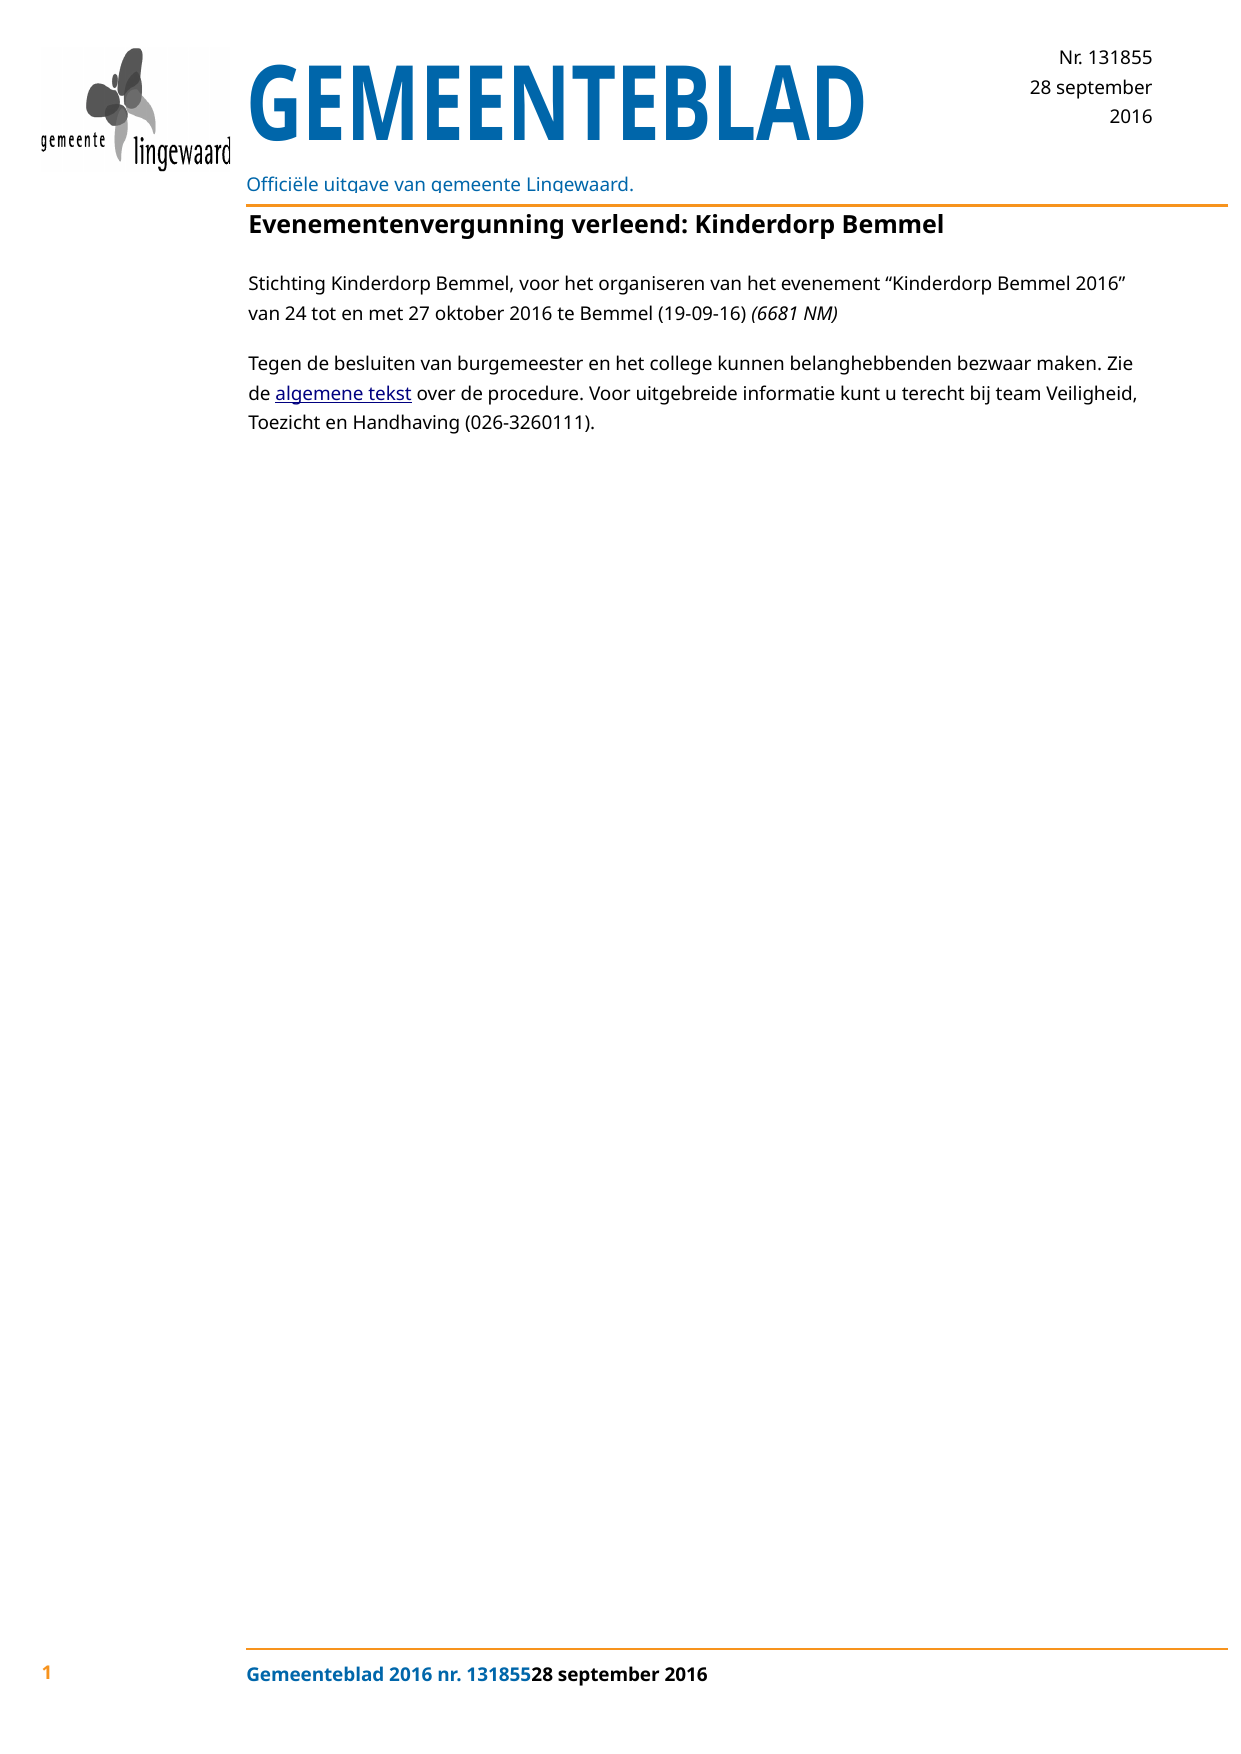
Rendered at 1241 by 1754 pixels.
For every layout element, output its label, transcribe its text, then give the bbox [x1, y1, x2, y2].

picture [41, 47, 231, 172]
text Evenementenvergunning verleend: Kinderdorp Bemmel [248, 207, 1152, 241]
text Tegen de besluiten van burgemeester en het college kunnen belanghebbenden bezwaar maken. Zie de algemene tekst over de procedure. Voor uitgebreide informatie kunt u terecht bij team Veiligheid, Toezicht en Handhaving (026-3260111). [248, 350, 1152, 435]
text Stichting Kinderdorp Bemmel, voor het organiseren van het evenement “Kinderdorp Bemmel 2016” van 24 tot en met 27 oktober 2016 te Bemmel (19-09-16) (6681 NM) [248, 270, 1152, 326]
